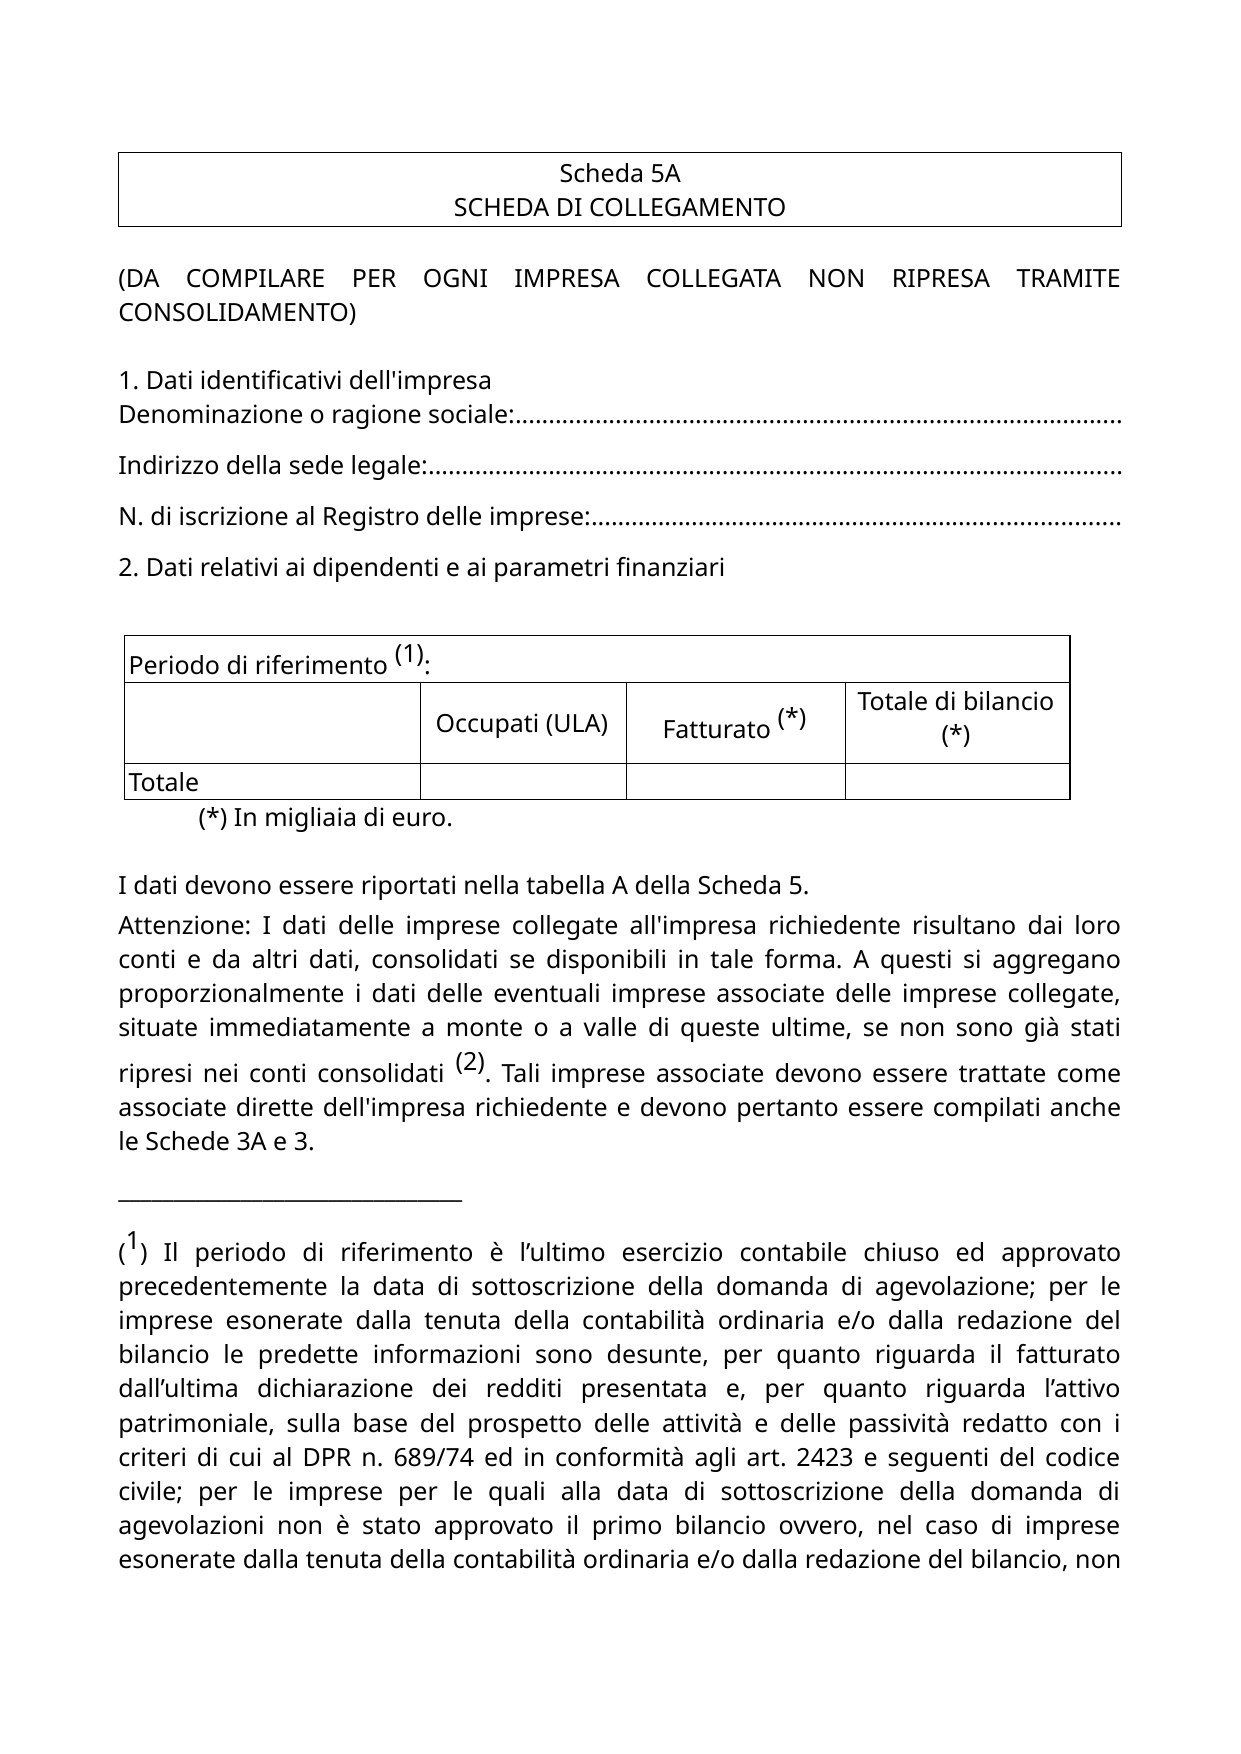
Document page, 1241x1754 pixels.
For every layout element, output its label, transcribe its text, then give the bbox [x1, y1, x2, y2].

text _______________________________ [118, 1172, 1122, 1206]
table_cell Fatturato (*) [627, 683, 845, 763]
text Scheda 5A [119, 153, 1121, 186]
text N. di iscrizione al Registro delle imprese: [118, 499, 1122, 533]
text Indirizzo della sede legale: [118, 448, 1122, 482]
table_header Periodo di riferimento (1): [125, 636, 1069, 682]
text (DA COMPILARE PER OGNI IMPRESA COLLEGATA NON RIPRESA TRAMITE CONSOLIDAMENTO) [118, 261, 1122, 329]
text Denominazione o ragione sociale: [118, 397, 1122, 431]
text (1) Il periodo di riferimento è l’ultimo esercizio contabile chiuso ed approvato precedentemente la data di sottoscrizione della domanda di agevolazione; per le imprese esonerate dalla tenuta della contabilità ordinaria e/o dalla redazione del bilancio le predette informazioni sono desunte, per quanto riguarda il fatturato dall’ultima dichiarazione dei redditi presentata e, per quanto riguarda l’attivo patrimoniale, sulla base del prospetto delle attività e delle passività redatto con i criteri di cui al DPR n. 689/74 ed in conformità agli art. 2423 e seguenti del codice civile; per le imprese per le quali alla data di sottoscrizione della domanda di agevolazioni non è stato approvato il primo bilancio ovvero, nel caso di imprese esonerate dalla tenuta della contabilità ordinaria e/o dalla redazione del bilancio, non [118, 1223, 1122, 1576]
table_cell [421, 764, 626, 798]
table_cell Totale [125, 764, 420, 798]
text 2. Dati relativi ai dipendenti e ai parametri finanziari [118, 550, 1122, 584]
text 1. Dati identificativi dell'impresa [118, 363, 1122, 397]
table_cell [846, 764, 1069, 798]
table_cell Occupati (ULA) [421, 683, 626, 763]
text (*) In migliaia di euro. [118, 799, 1122, 834]
text Attenzione: I dati delle imprese collegate all'impresa richiedente risultano dai loro conti e da altri dati, consolidati se disponibili in tale forma. A questi si aggregano proporzionalmente i dati delle eventuali imprese associate delle imprese collegate, situate immediatamente a monte o a valle di queste ultime, se non sono già stati ripresi nei conti consolidati (2). Tali imprese associate devono essere trattate come associate dirette dell'impresa richiedente e devono pertanto essere compilati anche le Schede 3A e 3. [118, 907, 1122, 1158]
text I dati devono essere riportati nella tabella A della Scheda 5. [118, 868, 1122, 902]
table_cell Totale di bilancio (*) [846, 683, 1069, 763]
text SCHEDA DI COLLEGAMENTO [119, 186, 1121, 226]
table_cell [125, 683, 420, 763]
table_cell [627, 764, 845, 798]
